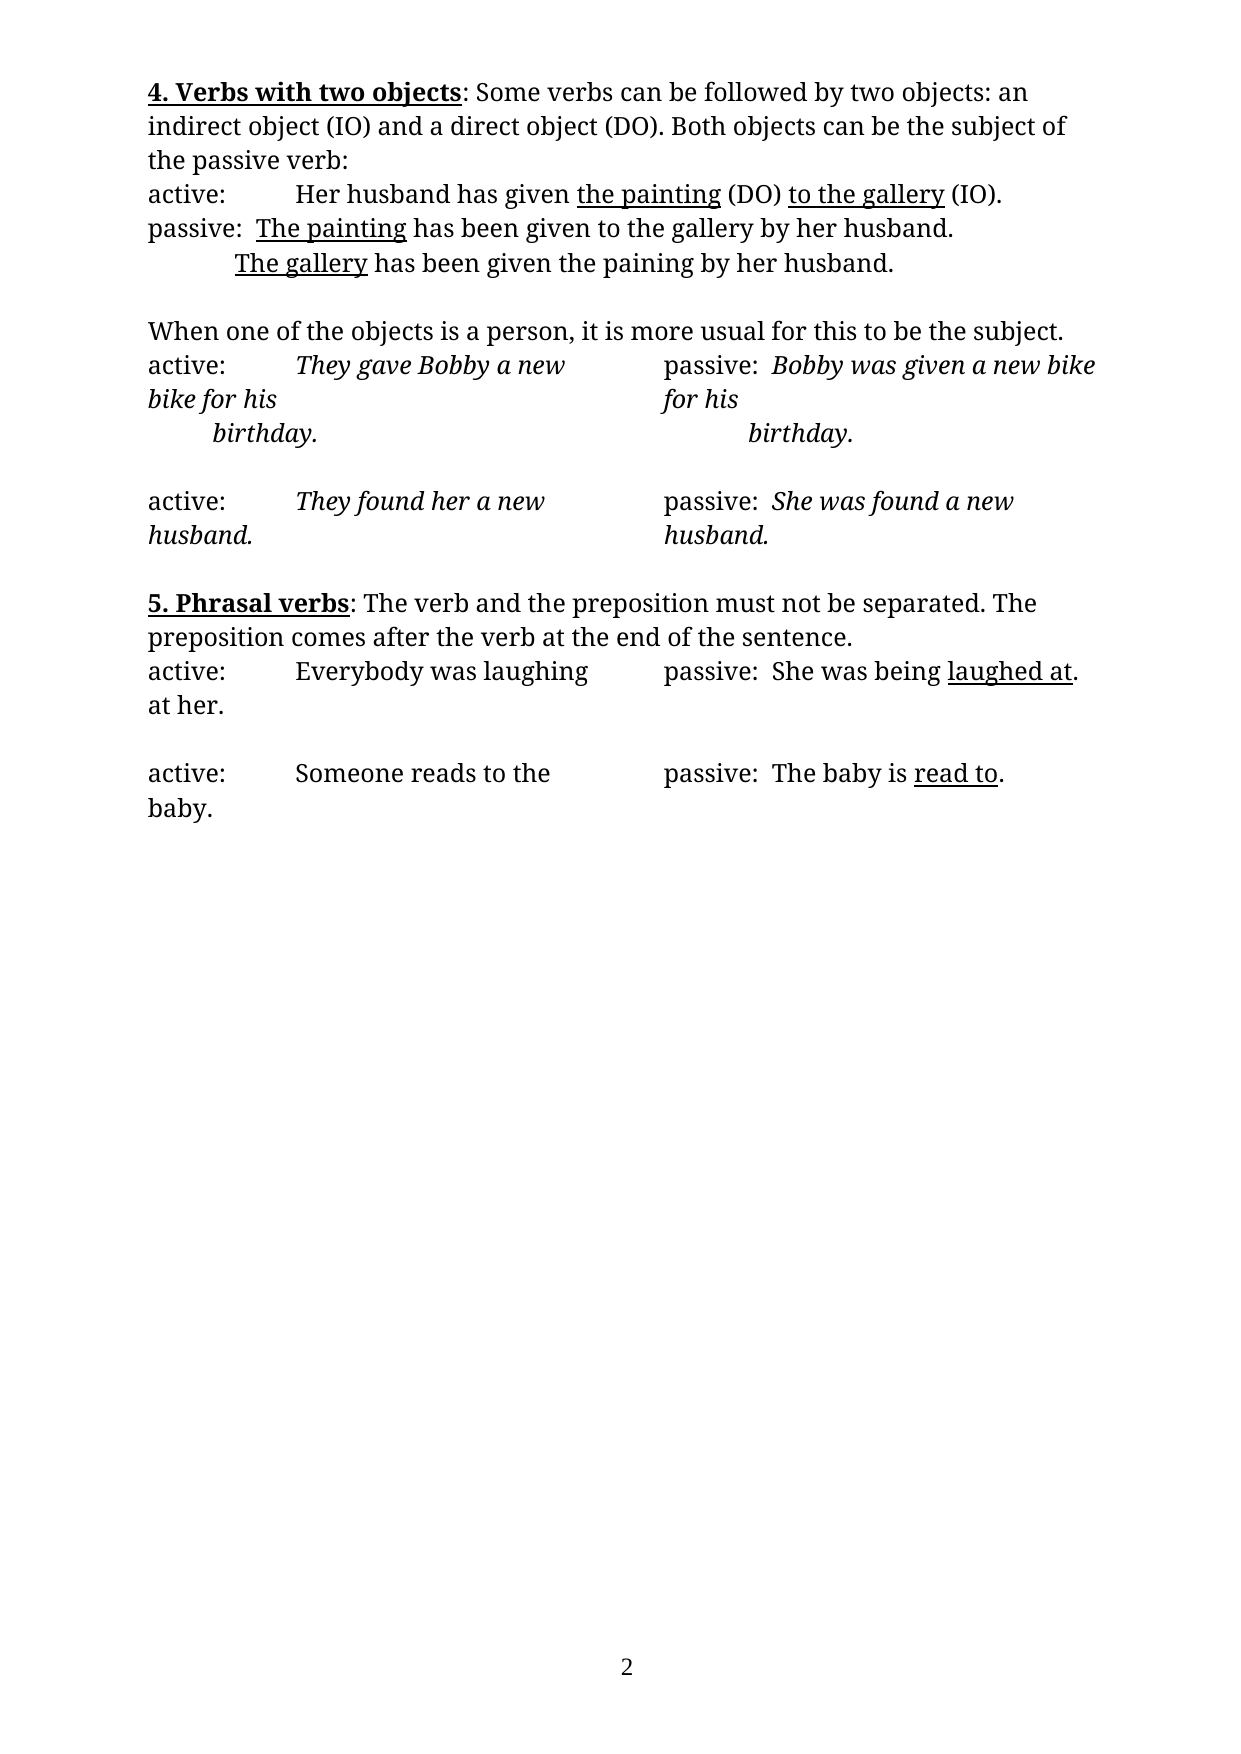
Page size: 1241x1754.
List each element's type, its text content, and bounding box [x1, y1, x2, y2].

text active: They gave Bobby a new bike for his [148, 347, 590, 416]
text passive: Bobby was given a new bike for his [664, 347, 1106, 416]
text passive: She was found a new husband. [664, 484, 1106, 552]
text birthday. [148, 416, 590, 449]
text active: Everybody was laughing at her. [148, 654, 590, 722]
text When one of the objects is a person, it is more usual for this to be the subject. [148, 313, 1106, 347]
text active: They found her a new husband. [148, 484, 590, 552]
text The gallery has been given the paining by her husband. [148, 245, 1106, 279]
text passive: The painting has been given to the gallery by her husband. [148, 211, 1106, 245]
text passive: She was being laughed at. [664, 654, 1106, 688]
text birthday. [664, 416, 1106, 449]
text 4. Verbs with two objects: Some verbs can be followed by two objects: an indirect object (IO) and a direct object (DO). Both objects can be the subject of the passive verb: [148, 75, 1106, 177]
text active: Someone reads to the baby. [148, 756, 590, 824]
text passive: The baby is read to. [664, 756, 1106, 790]
text active: Her husband has given the painting (DO) to the gallery (IO). [148, 177, 1106, 211]
text 5. Phrasal verbs: The verb and the preposition must not be separated. The preposition comes after the verb at the end of the sentence. [148, 586, 1106, 654]
